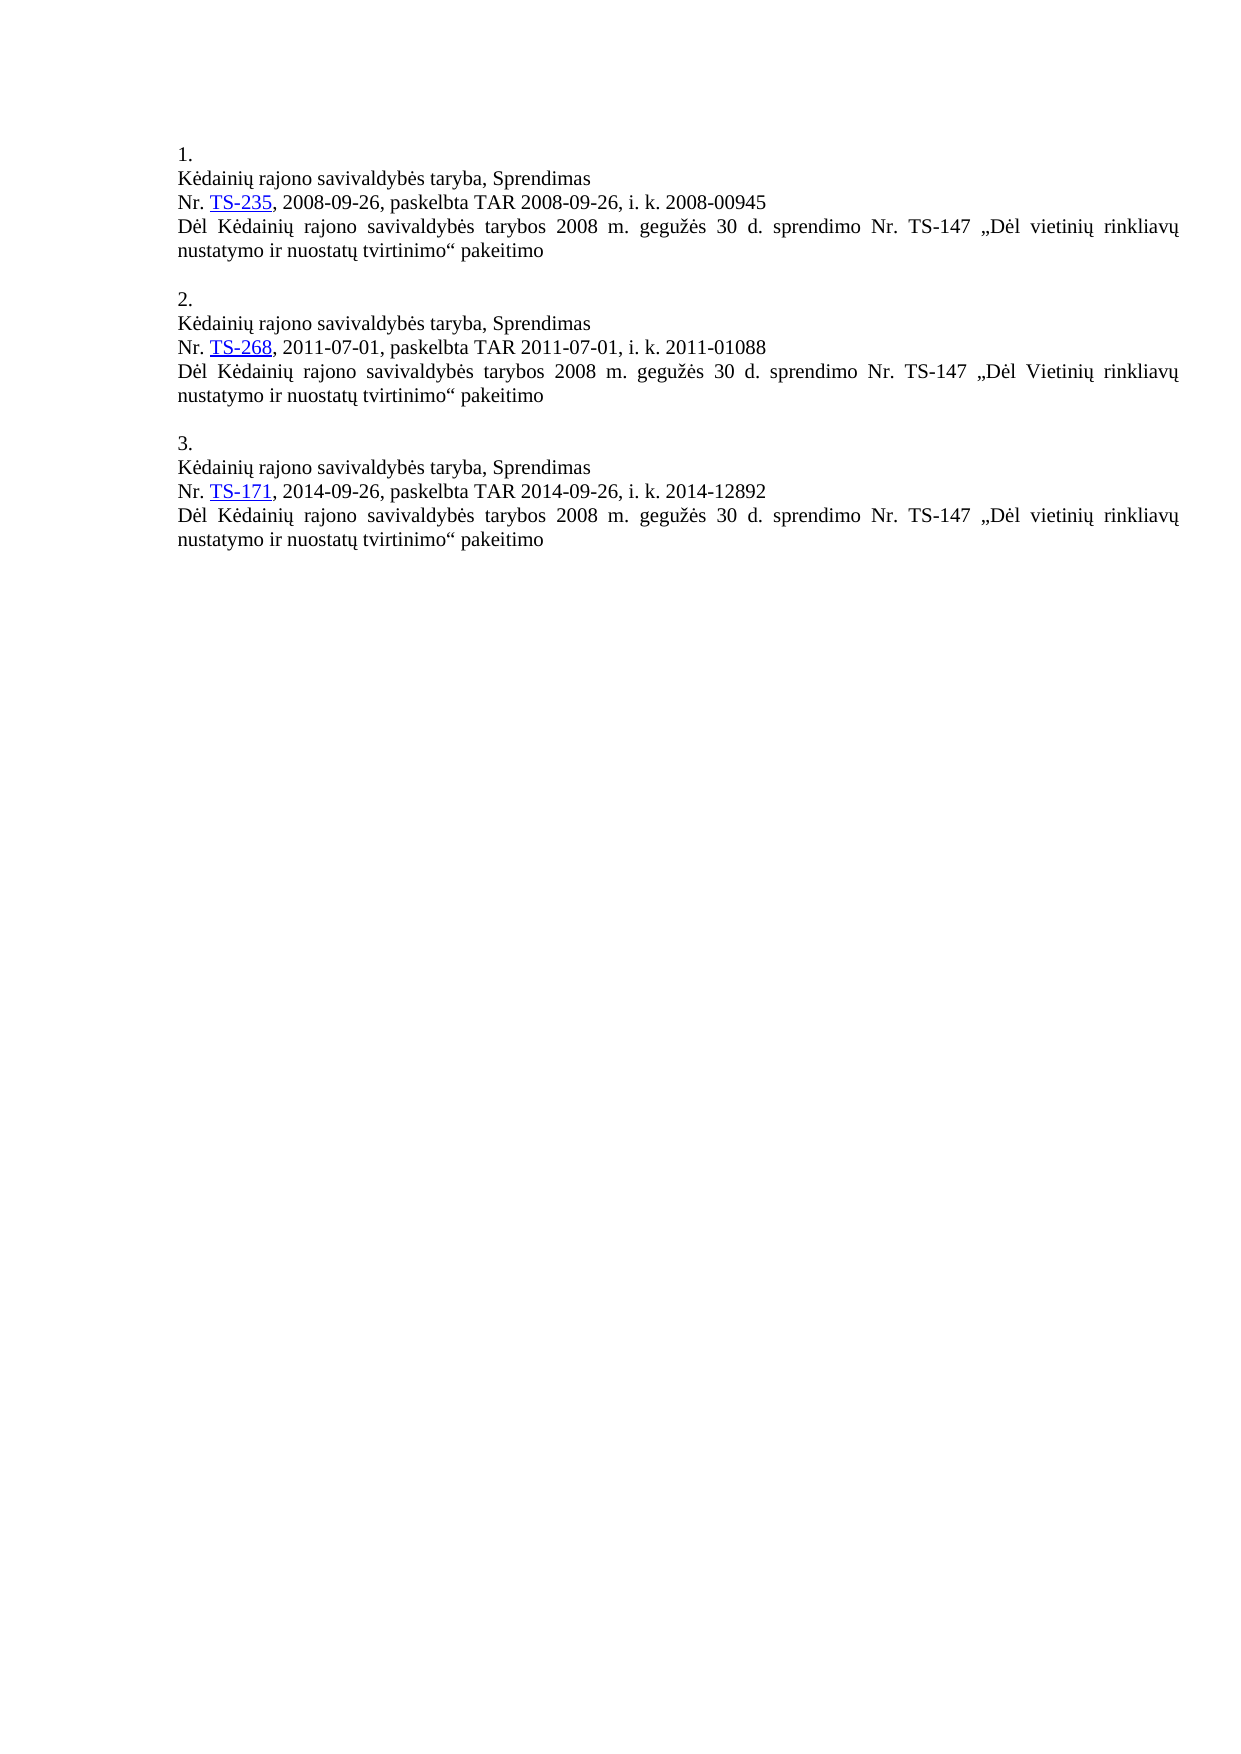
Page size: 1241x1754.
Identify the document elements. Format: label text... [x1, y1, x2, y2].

text Kėdainių rajono savivaldybės taryba, Sprendimas [177, 311, 1181, 335]
text 3. [177, 431, 1181, 455]
text Dėl Kėdainių rajono savivaldybės tarybos 2008 m. gegužės 30 d. sprendimo Nr. TS-147 „Dėl vietinių rinkliavų nustatymo ir nuostatų tvirtinimo“ pakeitimo [177, 503, 1181, 551]
text Kėdainių rajono savivaldybės taryba, Sprendimas [177, 166, 1181, 190]
text 1. [177, 142, 1181, 166]
text Kėdainių rajono savivaldybės taryba, Sprendimas [177, 455, 1181, 479]
text Dėl Kėdainių rajono savivaldybės tarybos 2008 m. gegužės 30 d. sprendimo Nr. TS-147 „Dėl vietinių rinkliavų nustatymo ir nuostatų tvirtinimo“ pakeitimo [177, 214, 1181, 262]
text Nr. TS-171, 2014-09-26, paskelbta TAR 2014-09-26, i. k. 2014-12892 [177, 479, 1181, 503]
text Nr. TS-268, 2011-07-01, paskelbta TAR 2011-07-01, i. k. 2011-01088 [177, 335, 1181, 359]
text Dėl Kėdainių rajono savivaldybės tarybos 2008 m. gegužės 30 d. sprendimo Nr. TS-147 „Dėl Vietinių rinkliavų nustatymo ir nuostatų tvirtinimo“ pakeitimo [177, 359, 1181, 407]
text 2. [177, 287, 1181, 311]
text Nr. TS-235, 2008-09-26, paskelbta TAR 2008-09-26, i. k. 2008-00945 [177, 190, 1181, 214]
